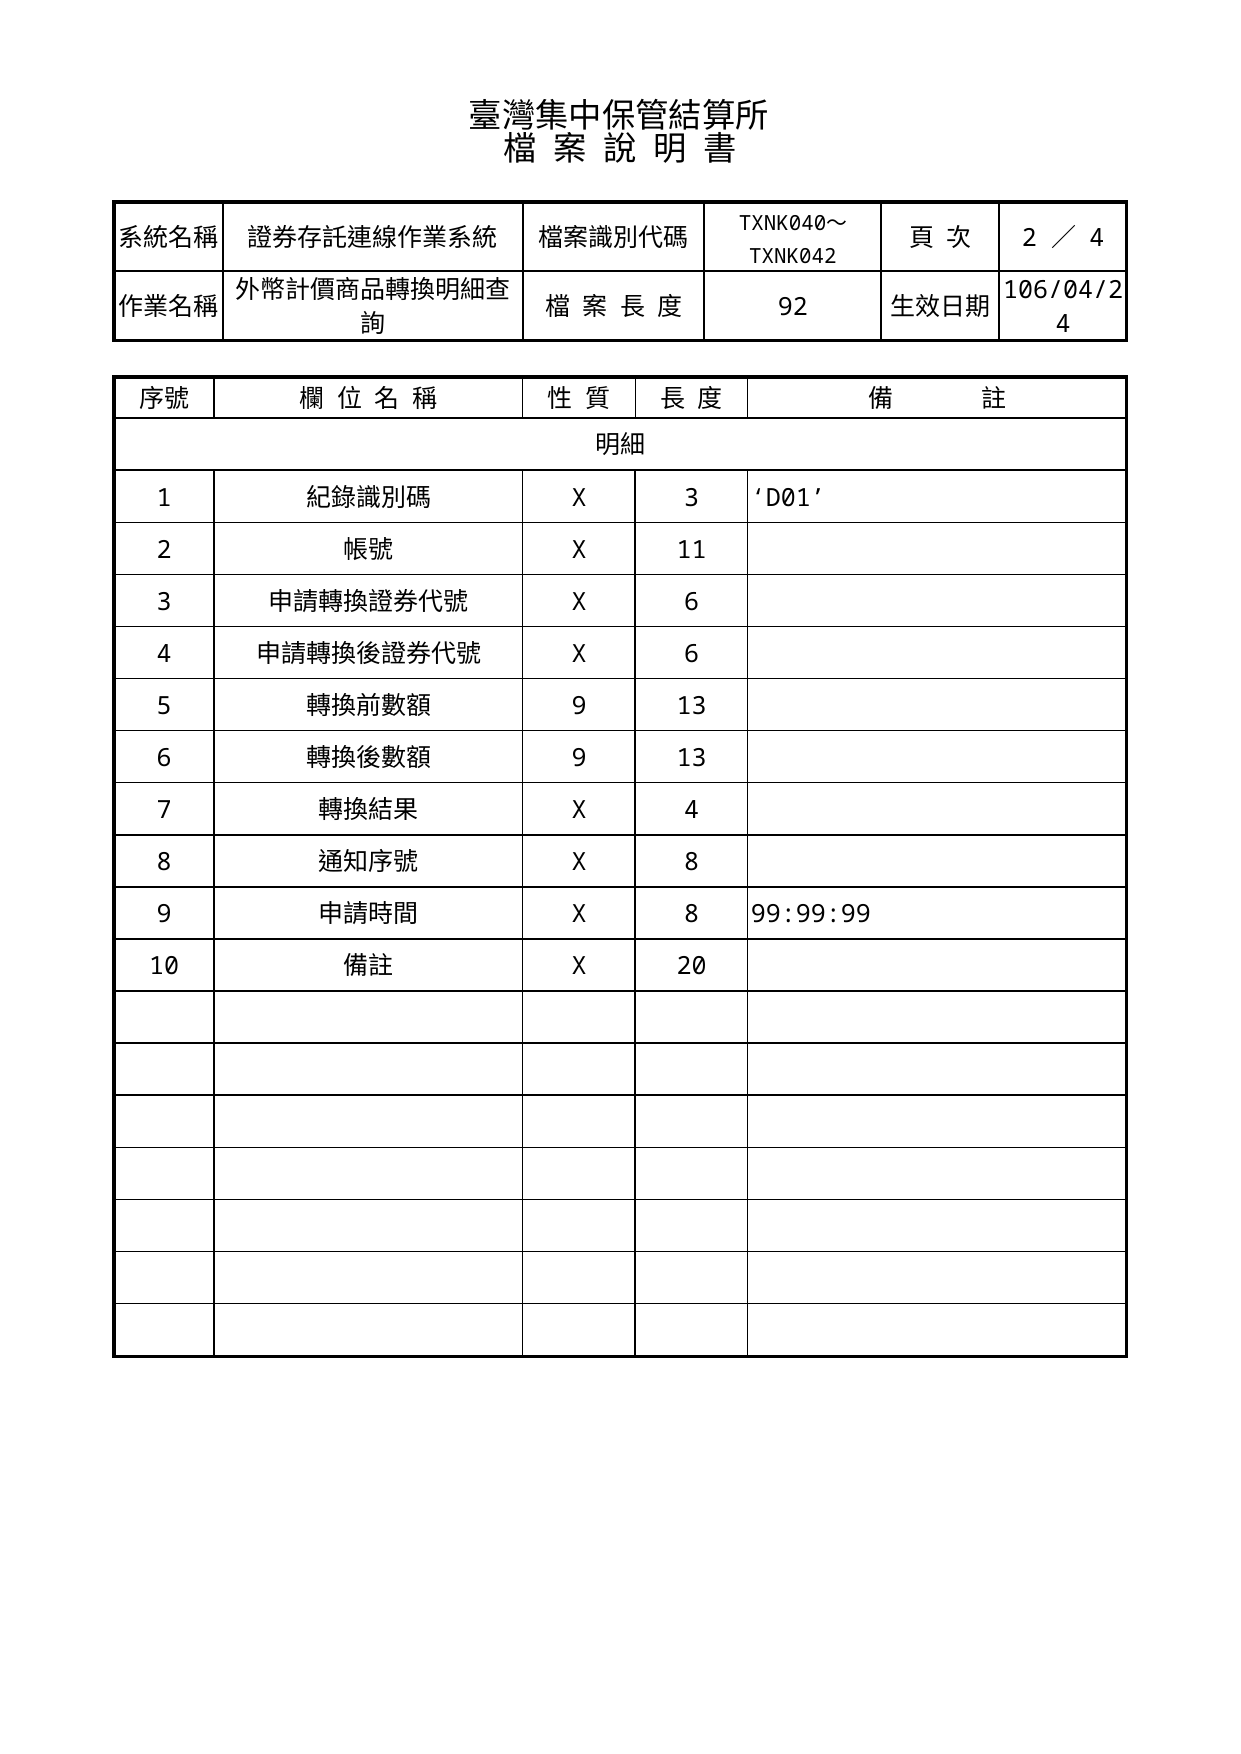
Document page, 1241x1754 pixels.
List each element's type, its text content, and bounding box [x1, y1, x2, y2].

table_cell [116, 1148, 213, 1198]
table_cell [636, 1044, 747, 1094]
table_cell [215, 992, 522, 1042]
table_header 頁 次 [882, 204, 998, 270]
table_cell [215, 1148, 522, 1198]
table_cell 9 [523, 679, 634, 730]
table_cell [748, 1304, 1125, 1355]
table_header 備 註 [748, 379, 1125, 417]
table_cell 備註 [215, 940, 522, 990]
table_cell [116, 1044, 213, 1094]
table_cell 10 [116, 940, 213, 990]
table_cell [116, 1252, 213, 1303]
table_cell 外幣計價商品轉換明細查詢 [224, 272, 522, 339]
table_cell X [523, 940, 634, 990]
table_cell 9 [116, 888, 213, 938]
table_cell [523, 1148, 634, 1198]
table_cell 20 [636, 940, 747, 990]
table_cell 轉換前數額 [215, 679, 522, 730]
table_header 序號 [116, 379, 213, 417]
table_header TXNK040～TXNK042 [705, 204, 880, 270]
table_cell [636, 1096, 747, 1146]
table_cell [215, 1096, 522, 1146]
table_cell [748, 1044, 1125, 1094]
table_cell 99:99:99 [748, 888, 1125, 938]
table_cell [748, 836, 1125, 886]
table_cell 紀錄識別碼 [215, 471, 522, 521]
table_cell [636, 1304, 747, 1355]
table_cell [215, 1252, 522, 1303]
table_header 2 ／ 4 [1000, 204, 1125, 270]
table_cell [748, 992, 1125, 1042]
table_cell 申請時間 [215, 888, 522, 938]
table_cell 106/04/24 [1000, 272, 1125, 339]
table_cell 4 [636, 783, 747, 834]
table_header 性 質 [523, 379, 635, 417]
table_cell X [523, 471, 634, 521]
table_cell [523, 1096, 634, 1146]
table_cell [636, 1148, 747, 1198]
table_cell 申請轉換後證券代號 [215, 627, 522, 678]
table_cell [523, 1044, 634, 1094]
table_cell ‘D01’ [748, 471, 1125, 521]
table_cell 申請轉換證券代號 [215, 575, 522, 626]
table_cell 8 [636, 836, 747, 886]
table_cell [748, 575, 1125, 626]
table_cell [215, 1200, 522, 1251]
text 檔 案 說 明 書 [187, 134, 1053, 167]
table_cell [748, 1252, 1125, 1303]
table_cell [748, 1096, 1125, 1146]
table_cell X [523, 523, 634, 573]
table_cell [523, 1252, 634, 1303]
table_cell 13 [636, 731, 747, 782]
table_cell [748, 1148, 1125, 1198]
table_cell 3 [116, 575, 213, 626]
table_cell [116, 1200, 213, 1251]
table_header 檔案識別代碼 [524, 204, 703, 270]
table_cell 9 [523, 731, 634, 782]
table_cell 7 [116, 783, 213, 834]
table_cell [116, 1096, 213, 1146]
table_cell 1 [116, 471, 213, 521]
table_cell [523, 992, 634, 1042]
table_cell 6 [636, 627, 747, 678]
table_cell 4 [116, 627, 213, 678]
table_cell X [523, 627, 634, 678]
table_cell X [523, 575, 634, 626]
table_cell 8 [116, 836, 213, 886]
table_cell X [523, 836, 634, 886]
table_cell 通知序號 [215, 836, 522, 886]
table_cell [215, 1044, 522, 1094]
table_header 系統名稱 [116, 204, 222, 270]
table_cell 檔 案 長 度 [524, 272, 703, 339]
table_cell 92 [705, 272, 880, 339]
table_cell [636, 1200, 747, 1251]
table_cell 3 [636, 471, 747, 521]
table_cell [116, 1304, 213, 1355]
table_cell [215, 1304, 522, 1355]
table_cell 轉換後數額 [215, 731, 522, 782]
table_cell 6 [636, 575, 747, 626]
table_header 欄 位 名 稱 [215, 379, 522, 417]
table_cell [748, 783, 1125, 834]
table_cell 13 [636, 679, 747, 730]
table_cell [523, 1304, 634, 1355]
table_cell [748, 1200, 1125, 1251]
table_cell [748, 679, 1125, 730]
table_cell [748, 940, 1125, 990]
table_cell 帳號 [215, 523, 522, 573]
table_cell [748, 523, 1125, 573]
table_cell [748, 731, 1125, 782]
table_cell [748, 627, 1125, 678]
table_cell 轉換結果 [215, 783, 522, 834]
table_header 長 度 [636, 379, 747, 417]
table_cell X [523, 783, 634, 834]
table_cell [636, 992, 747, 1042]
table_cell 8 [636, 888, 747, 938]
table_cell [116, 992, 213, 1042]
table_cell 明細 [116, 419, 1125, 469]
text 臺灣集中保管結算所 [187, 100, 1050, 134]
table_cell [636, 1252, 747, 1303]
table_cell 作業名稱 [116, 272, 222, 339]
table_cell 2 [116, 523, 213, 573]
table_cell X [523, 888, 634, 938]
table_cell [523, 1200, 634, 1251]
table_cell 11 [636, 523, 747, 573]
table_header 證券存託連線作業系統 [224, 204, 522, 270]
table_cell 5 [116, 679, 213, 730]
table_cell 6 [116, 731, 213, 782]
table_cell 生效日期 [882, 272, 998, 339]
